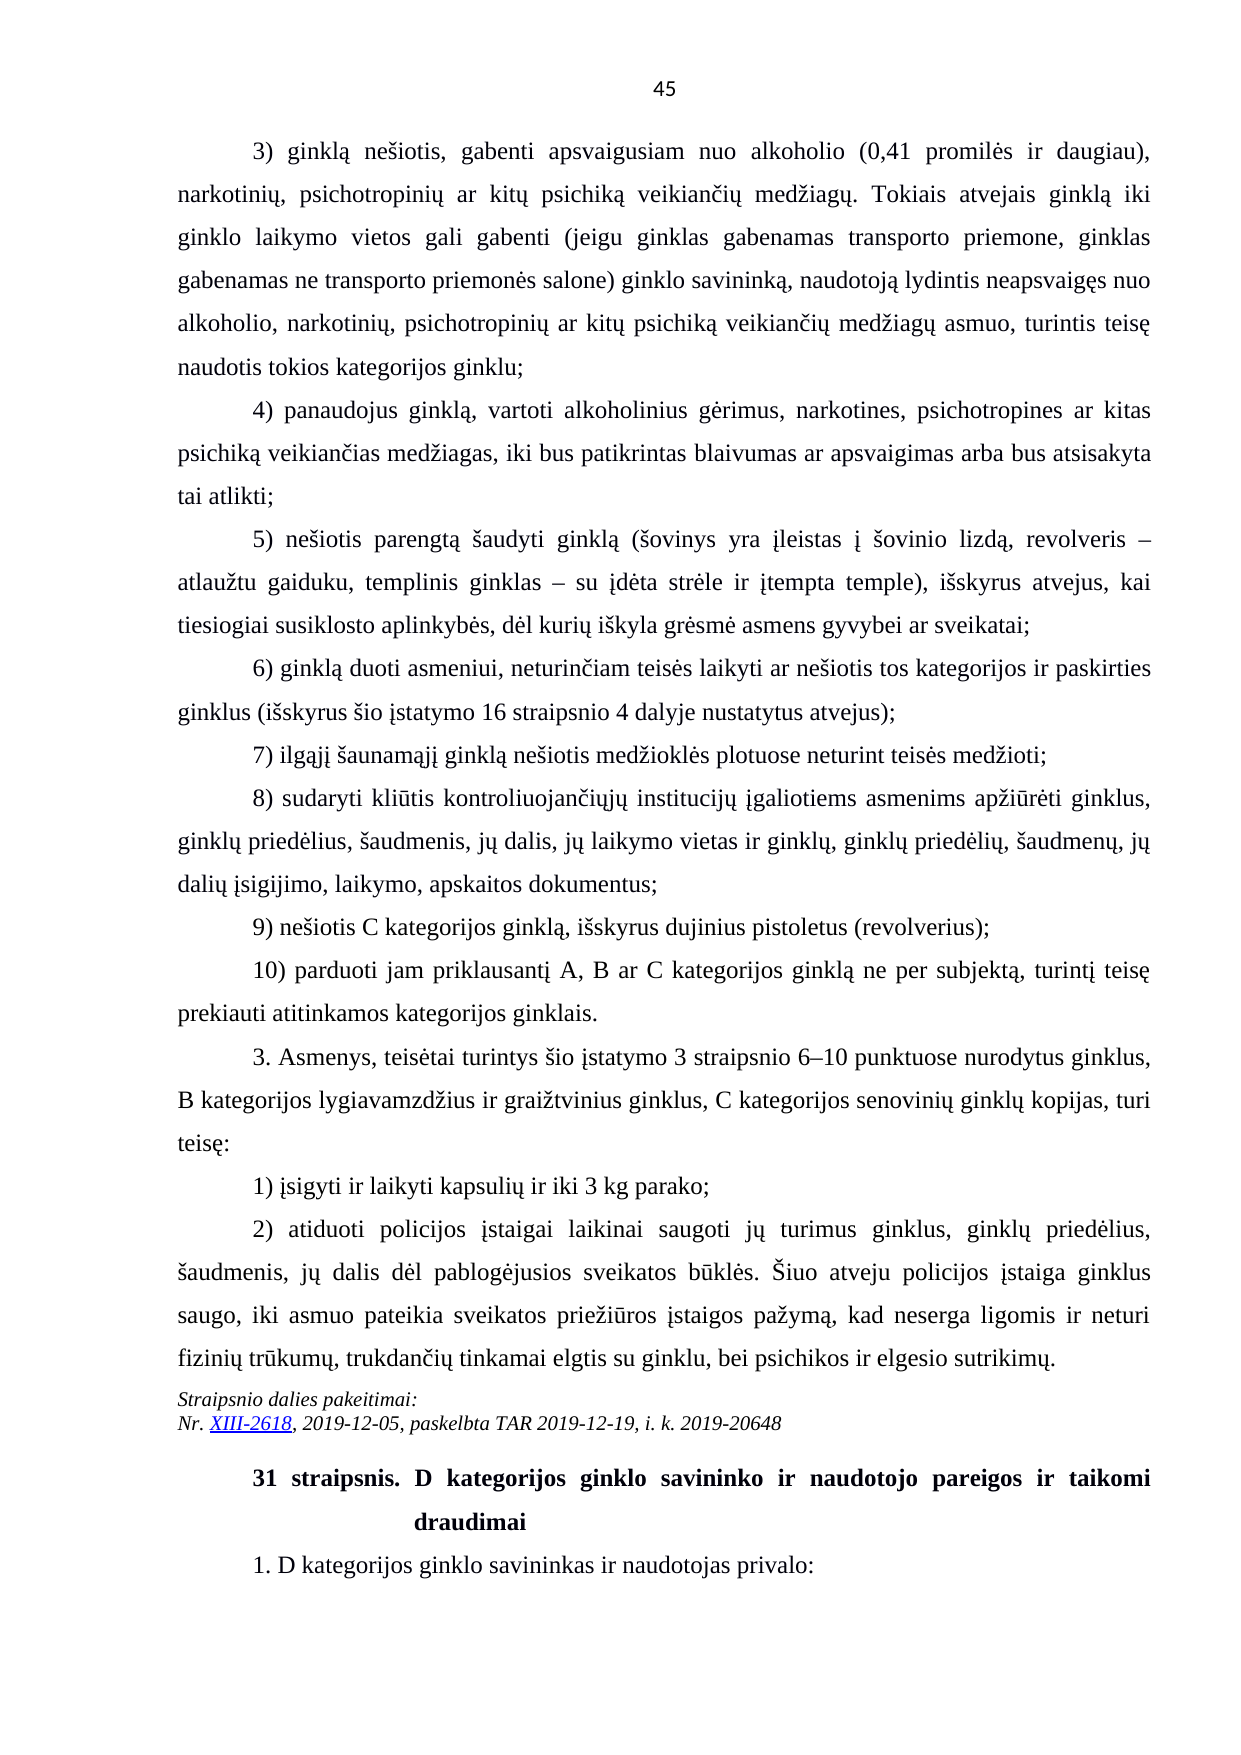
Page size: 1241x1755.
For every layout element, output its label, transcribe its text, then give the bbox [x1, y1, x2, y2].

text 8) sudaryti kliūtis kontroliuojančiųjų institucijų įgaliotiems asmenims apžiūrėti ginklus, ginklų priedėlius, šaudmenis, jų dalis, jų laikymo vietas ir ginklų, ginklų priedėlių, šaudmenų, jų dalių įsigijimo, laikymo, apskaitos dokumentus; [177, 783, 1152, 898]
text 5) nešiotis parengtą šaudyti ginklą (šovinys yra įleistas į šovinio lizdą, revolveris – atlaužtu gaiduku, templinis ginklas – su įdėta strėle ir įtempta temple), išskyrus atvejus, kai tiesiogiai susiklosto aplinkybės, dėl kurių iškyla grėsmė asmens gyvybei ar sveikatai; [177, 524, 1152, 639]
text 6) ginklą duoti asmeniui, neturinčiam teisės laikyti ar nešiotis tos kategorijos ir paskirties ginklus (išskyrus šio įstatymo 16 straipsnio 4 dalyje nustatytus atvejus); [177, 653, 1152, 725]
text 1) įsigyti ir laikyti kapsulių ir iki 3 kg parako; [177, 1171, 1152, 1200]
text 9) nešiotis C kategorijos ginklą, išskyrus dujinius pistoletus (revolverius); [177, 912, 1152, 941]
text Straipsnio dalies pakeitimai: [177, 1387, 1152, 1411]
text 1. D kategorijos ginklo savininkas ir naudotojas privalo: [177, 1550, 1152, 1578]
text Nr. XIII-2618, 2019-12-05, paskelbta TAR 2019-12-19, i. k. 2019-20648 [177, 1411, 1152, 1435]
text 4) panaudojus ginklą, vartoti alkoholinius gėrimus, narkotines, psichotropines ar kitas psichiką veikiančias medžiagas, iki bus patikrintas blaivumas ar apsvaigimas arba bus atsisakyta tai atlikti; [177, 395, 1152, 510]
text 2) atiduoti policijos įstaigai laikinai saugoti jų turimus ginklus, ginklų priedėlius, šaudmenis, jų dalis dėl pablogėjusios sveikatos būklės. Šiuo atveju policijos įstaiga ginklus saugo, iki asmuo pateikia sveikatos priežiūros įstaigos pažymą, kad neserga ligomis ir neturi fizinių trūkumų, trukdančių tinkamai elgtis su ginklu, bei psichikos ir elgesio sutrikimų. [177, 1214, 1152, 1372]
text 31 straipsnis. D kategorijos ginklo savininko ir naudotojo pareigos ir taikomi draudimai [252, 1463, 1152, 1535]
text 3) ginklą nešiotis, gabenti apsvaigusiam nuo alkoholio (0,41 promilės ir daugiau), narkotinių, psichotropinių ar kitų psichiką veikiančių medžiagų. Tokiais atvejais ginklą iki ginklo laikymo vietos gali gabenti (jeigu ginklas gabenamas transporto priemone, ginklas gabenamas ne transporto priemonės salone) ginklo savininką, naudotoją lydintis neapsvaigęs nuo alkoholio, narkotinių, psichotropinių ar kitų psichiką veikiančių medžiagų asmuo, turintis teisę naudotis tokios kategorijos ginklu; [177, 136, 1152, 380]
text 3. Asmenys, teisėtai turintys šio įstatymo 3 straipsnio 6–10 punktuose nurodytus ginklus, B kategorijos lygiavamzdžius ir graižtvinius ginklus, C kategorijos senovinių ginklų kopijas, turi teisę: [177, 1042, 1152, 1157]
text 7) ilgąjį šaunamąjį ginklą nešiotis medžioklės plotuose neturint teisės medžioti; [177, 740, 1152, 768]
text 10) parduoti jam priklausantį A, B ar C kategorijos ginklą ne per subjektą, turintį teisę prekiauti atitinkamos kategorijos ginklais. [177, 955, 1152, 1027]
